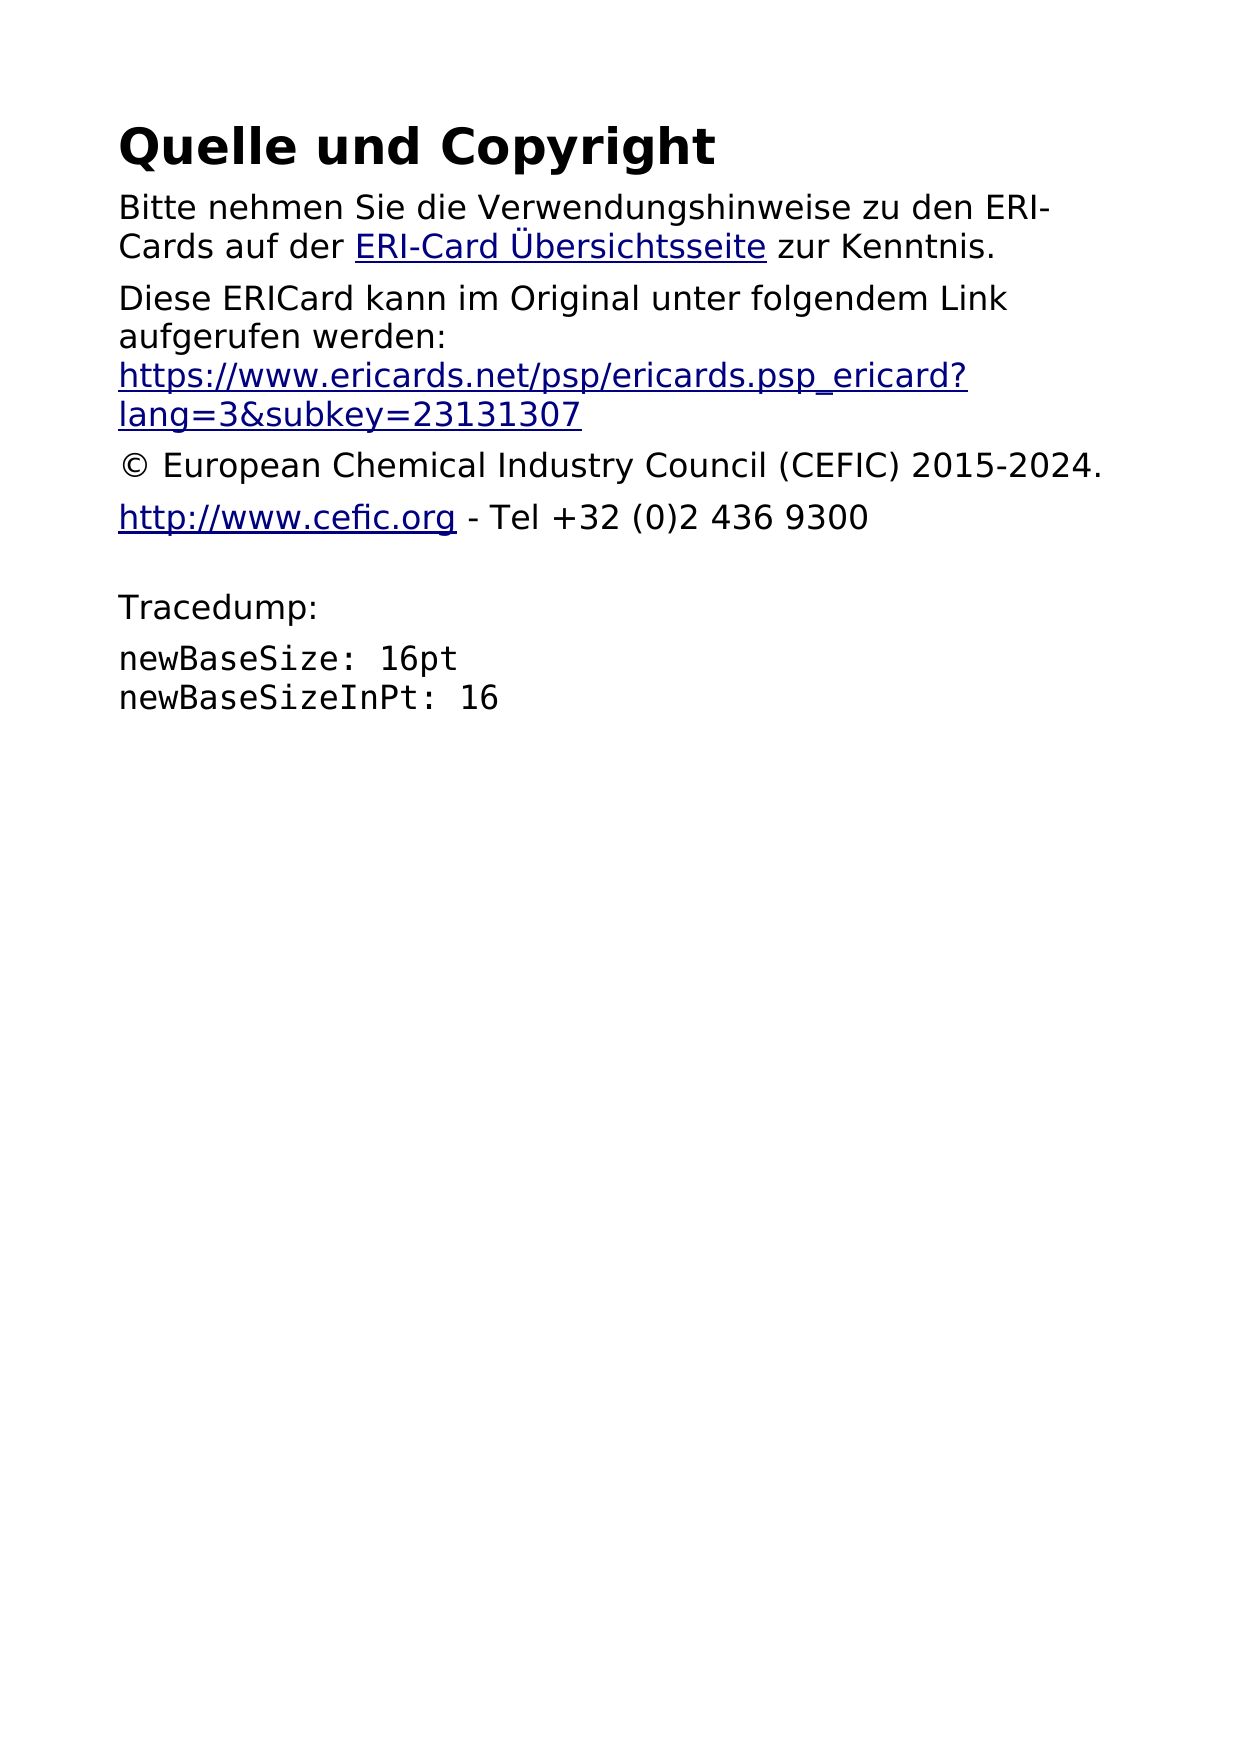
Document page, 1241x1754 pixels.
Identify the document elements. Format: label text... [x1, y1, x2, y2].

text newBaseSize: 16pt newBaseSizeInPt: 16 [118, 640, 1122, 718]
subtitle Quelle und Copyright [118, 118, 1122, 176]
text Tracedump: [118, 550, 1122, 627]
text Diese ERICard kann im Original unter folgendem Link aufgerufen werden: https://www.ericards.net/psp/ericards.psp_ericard?lang=3&subkey=23131307 [118, 279, 1122, 434]
text © European Chemical Industry Council (CEFIC) 2015-2024. [118, 447, 1122, 486]
text Bitte nehmen Sie die Verwendungshinweise zu den ERI-Cards auf der ERI-Card Übersichtsseite zur Kenntnis. [118, 189, 1122, 267]
text http://www.cefic.org - Tel +32 (0)2 436 9300 [118, 498, 1122, 537]
